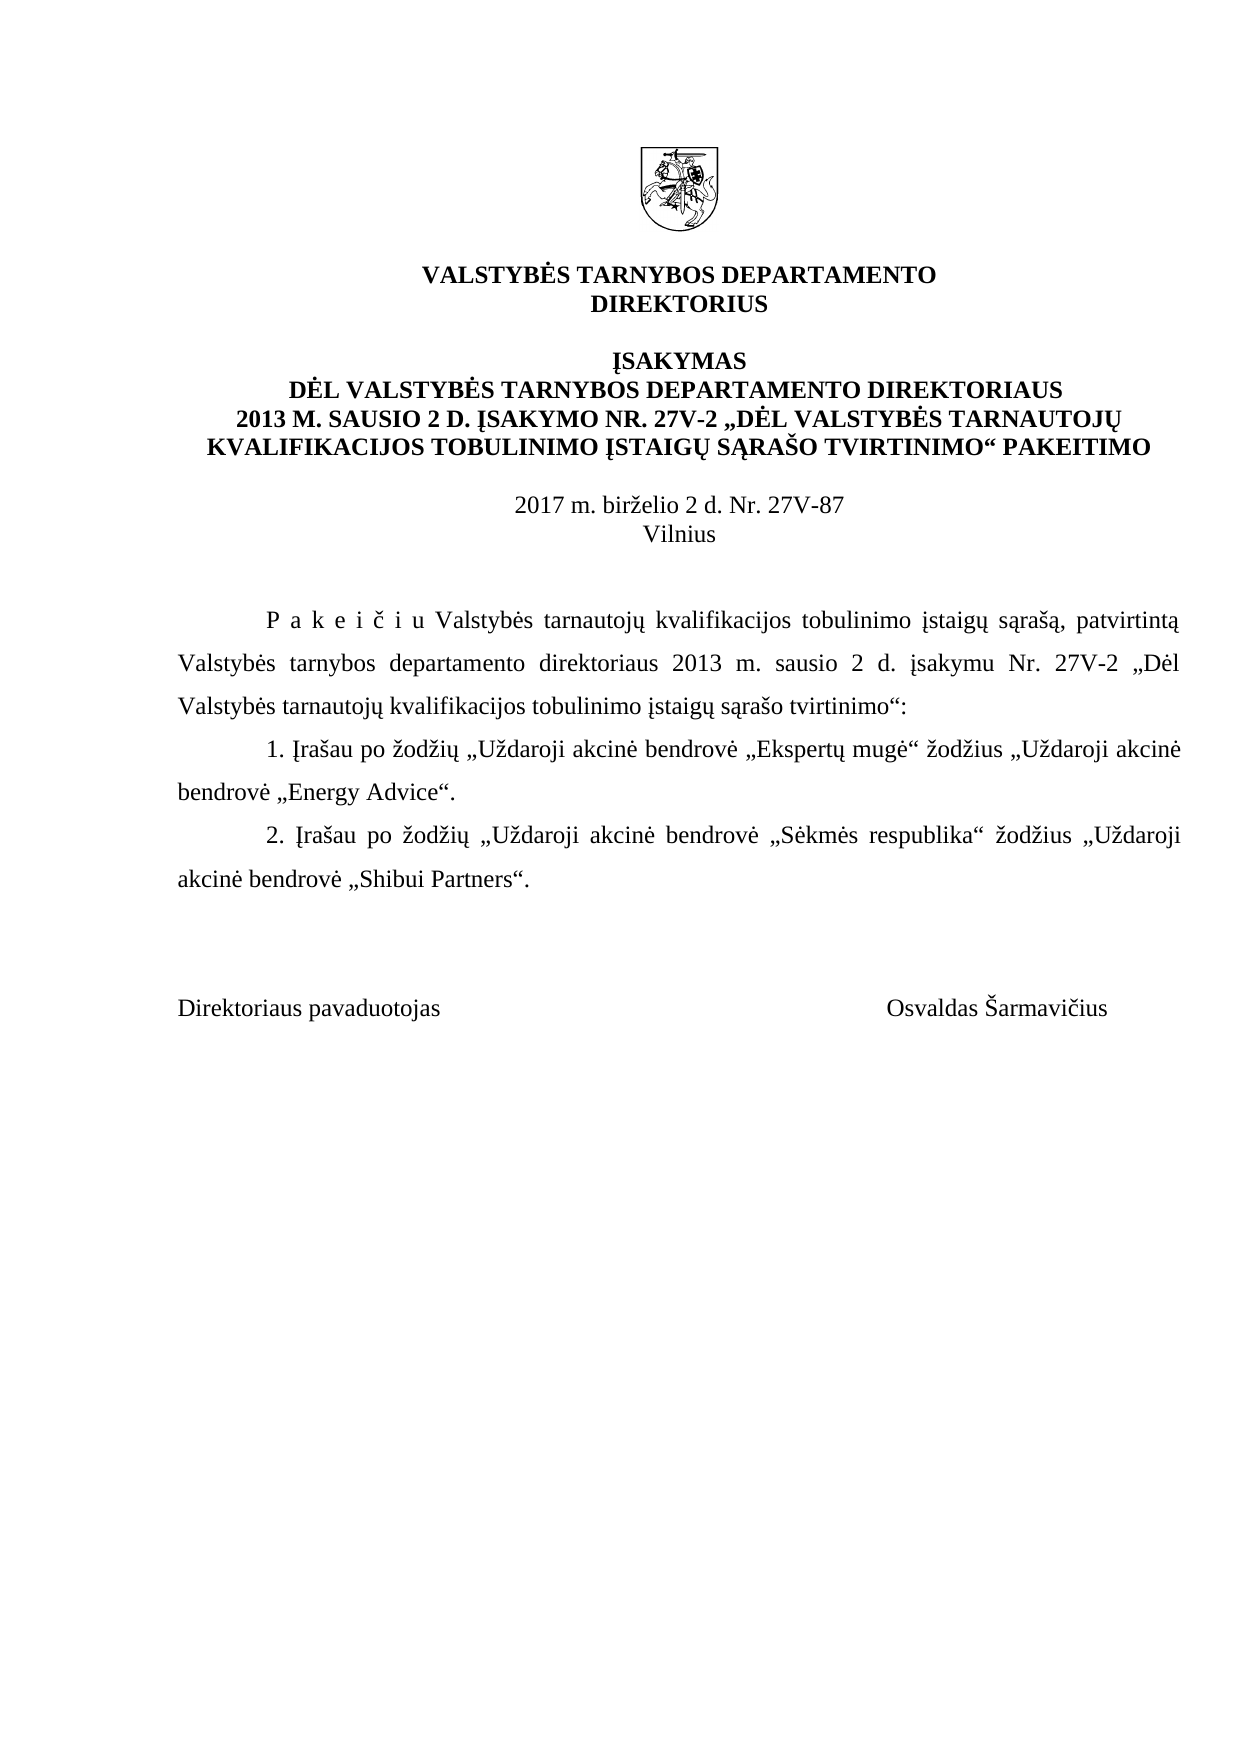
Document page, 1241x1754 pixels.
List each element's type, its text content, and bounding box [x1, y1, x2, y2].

text DĖL VALSTYBĖS TARNYBOS DEPARTAMENTO DIREKTORIAUS 2013 m. SAUSIO 2 d. įsakymo NR. 27v-2 „dėl VALSTYBĖS TARNAUTOJŲ KVALIFIKACIJOS TOBULINIMO ĮSTAIGŲ SĄRAŠO TVIRTINIMO“ PAKEITIMO [177, 375, 1181, 461]
text Direktoriaus pavaduotojas Osvaldas Šarmavičius [177, 993, 1181, 1022]
text 1. Įrašau po žodžių „Uždaroji akcinė bendrovė „Ekspertų mugė“ žodžius „Uždaroji akcinė bendrovė „Energy Advice“. [177, 734, 1181, 806]
text P a k e i č i u Valstybės tarnautojų kvalifikacijos tobulinimo įstaigų sąrašą, patvirtintą Valstybės tarnybos departamento direktoriaus 2013 m. sausio 2 d. įsakymu Nr. 27V-2 „Dėl Valstybės tarnautojų kvalifikacijos tobulinimo įstaigų sąrašo tvirtinimo“: [177, 605, 1181, 720]
text DIREKTORIUS [177, 289, 1181, 317]
text 2. Įrašau po žodžių „Uždaroji akcinė bendrovė „Sėkmės respublika“ žodžius „Uždaroji akcinė bendrovė „Shibui Partners“. [177, 821, 1181, 892]
text 2017 m. birželio 2 d. Nr. 27V-87 [177, 490, 1181, 519]
text VALSTYBĖS TARNYBOS DEPARTAMENTO [177, 260, 1181, 289]
text Vilnius [177, 519, 1181, 547]
text ĮSAKYMAS [177, 346, 1181, 375]
